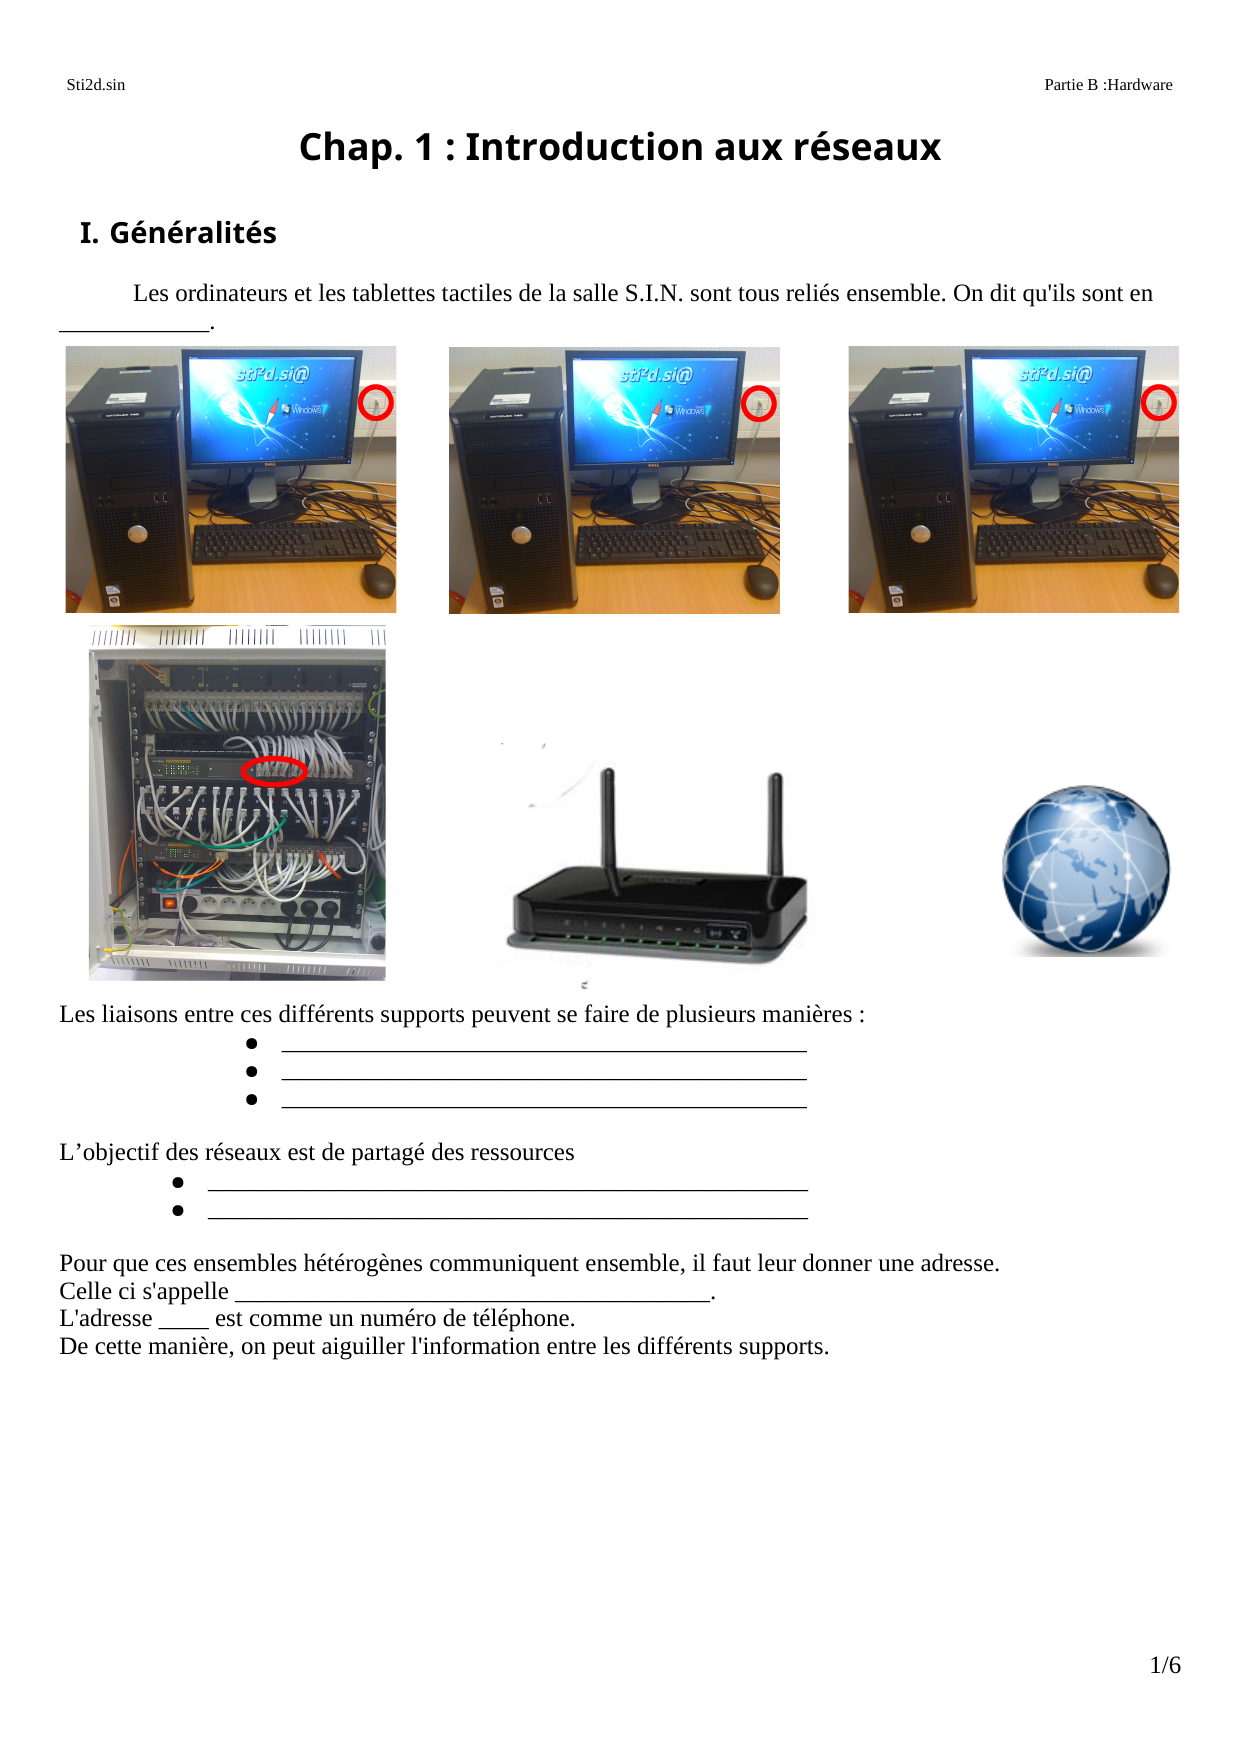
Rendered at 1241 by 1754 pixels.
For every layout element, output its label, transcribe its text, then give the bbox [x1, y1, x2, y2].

list ________________________________________________ [170, 1166, 1181, 1194]
text L'adresse ____ est comme un numéro de téléphone. [59, 1304, 1181, 1332]
text Pour que ces ensembles hétérogènes communiquent ensemble, il faut leur donner une adresse. [59, 1249, 1181, 1277]
picture [497, 743, 834, 997]
text De cette manière, on peut aiguiller l'information entre les différents supports. [59, 1332, 1181, 1360]
text Celle ci s'appelle ______________________________________. [59, 1277, 1181, 1304]
picture [65, 346, 397, 613]
list __________________________________________ [244, 1083, 1181, 1111]
list __________________________________________ [244, 1055, 1181, 1083]
subtitle Généralités [80, 212, 1181, 252]
text L’objectif des réseaux est de partagé des ressources [59, 1138, 1181, 1166]
picture [848, 346, 1180, 613]
subtitle Chap. 1 : Introduction aux réseaux [59, 121, 1181, 172]
list __________________________________________ [244, 1027, 1181, 1055]
text Les liaisons entre ces différents supports peuvent se faire de plusieurs manières : [59, 1000, 1181, 1027]
picture [88, 625, 386, 982]
picture [998, 773, 1176, 957]
list ________________________________________________ [170, 1194, 1181, 1221]
picture [449, 347, 780, 614]
text Les ordinateurs et les tablettes tactiles de la salle S.I.N. sont tous reliés ensemble. On dit qu'ils sont en ____________. [59, 279, 1181, 335]
